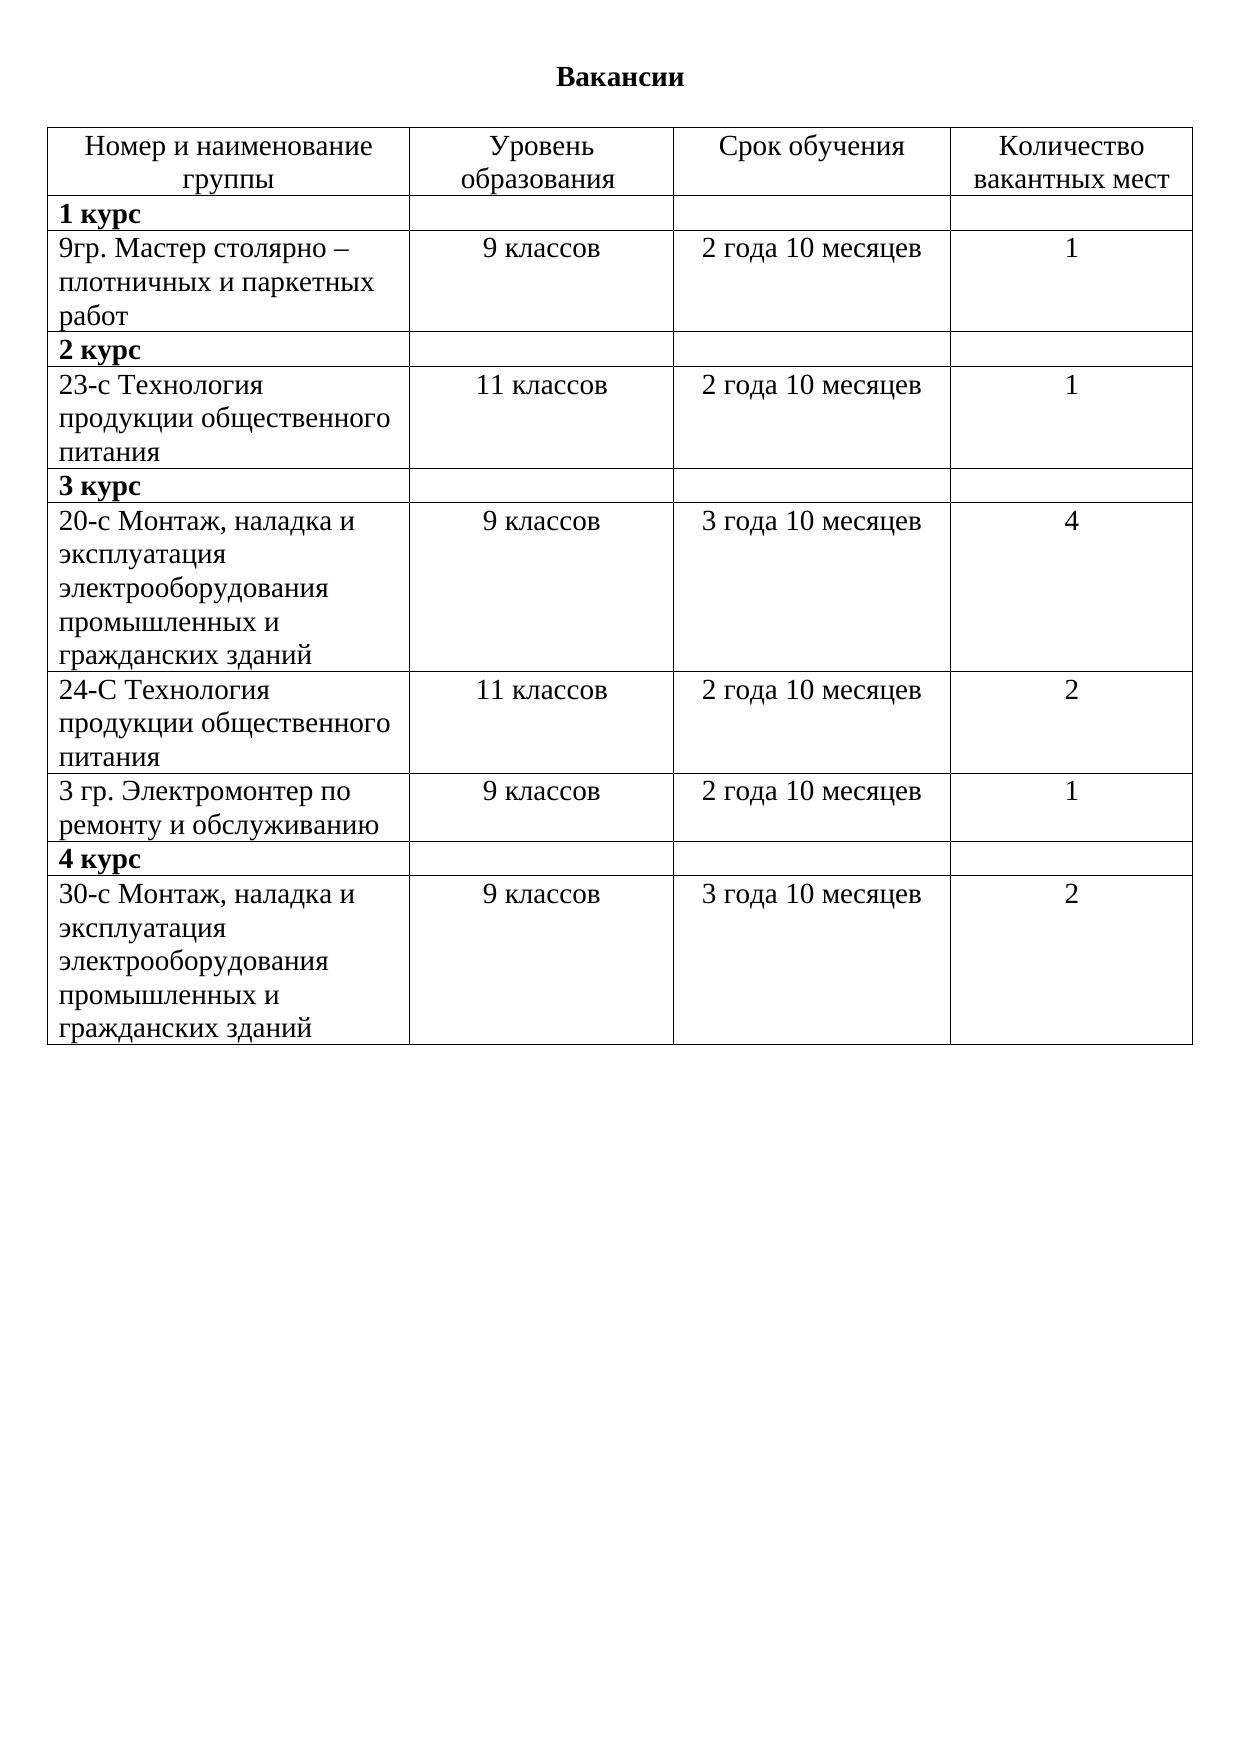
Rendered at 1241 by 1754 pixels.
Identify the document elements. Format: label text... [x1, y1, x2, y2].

table_cell [951, 332, 1192, 366]
table_cell [674, 196, 950, 229]
table_cell 30-с Монтаж, наладка и эксплуатация электрооборудования промышленных и гражданских зданий [48, 876, 409, 1044]
table_cell 23-с Технология продукции общественного питания [48, 367, 409, 467]
table_cell 3 года 10 месяцев [674, 503, 950, 671]
table_cell 3 курс [48, 469, 409, 502]
table_cell 1 [951, 231, 1192, 331]
table_cell [674, 332, 950, 366]
table_cell [674, 842, 950, 875]
table_cell 2 года 10 месяцев [674, 231, 950, 331]
table_cell 11 классов [410, 367, 673, 467]
table_header Количество вакантных мест [951, 128, 1192, 195]
table_cell 1 [951, 774, 1192, 841]
table_cell 9 классов [410, 774, 673, 841]
table_cell [410, 196, 673, 229]
table_cell 4 курс [48, 842, 409, 875]
table_header Срок обучения [674, 128, 950, 195]
table_cell 9 классов [410, 503, 673, 671]
table_cell 9 классов [410, 876, 673, 1044]
table_header Номер и наименование группы [48, 128, 409, 195]
table_cell 2 года 10 месяцев [674, 672, 950, 772]
table_cell [951, 469, 1192, 502]
table_cell 4 [951, 503, 1192, 671]
table_cell 1 [951, 367, 1192, 467]
table_cell 2 года 10 месяцев [674, 367, 950, 467]
table_cell 24-С Технология продукции общественного питания [48, 672, 409, 772]
table_cell [410, 469, 673, 502]
table_cell [951, 842, 1192, 875]
table_cell 9 классов [410, 231, 673, 331]
table_cell 2 [951, 672, 1192, 772]
table_cell 11 классов [410, 672, 673, 772]
table_cell [410, 332, 673, 366]
table_cell [410, 842, 673, 875]
table_cell 2 года 10 месяцев [674, 774, 950, 841]
table_cell 3 гр. Электромонтер по ремонту и обслуживанию [48, 774, 409, 841]
table_cell 2 курс [48, 332, 409, 366]
table_cell 1 курс [48, 196, 409, 229]
table_cell 2 [951, 876, 1192, 1044]
text Вакансии [59, 59, 1181, 93]
table_cell [674, 469, 950, 502]
table_cell 3 года 10 месяцев [674, 876, 950, 1044]
table_header Уровень образования [410, 128, 673, 195]
table_cell 9гр. Мастер столярно – плотничных и паркетных работ [48, 231, 409, 331]
table_cell [951, 196, 1192, 229]
table_cell 20-с Монтаж, наладка и эксплуатация электрооборудования промышленных и гражданских зданий [48, 503, 409, 671]
